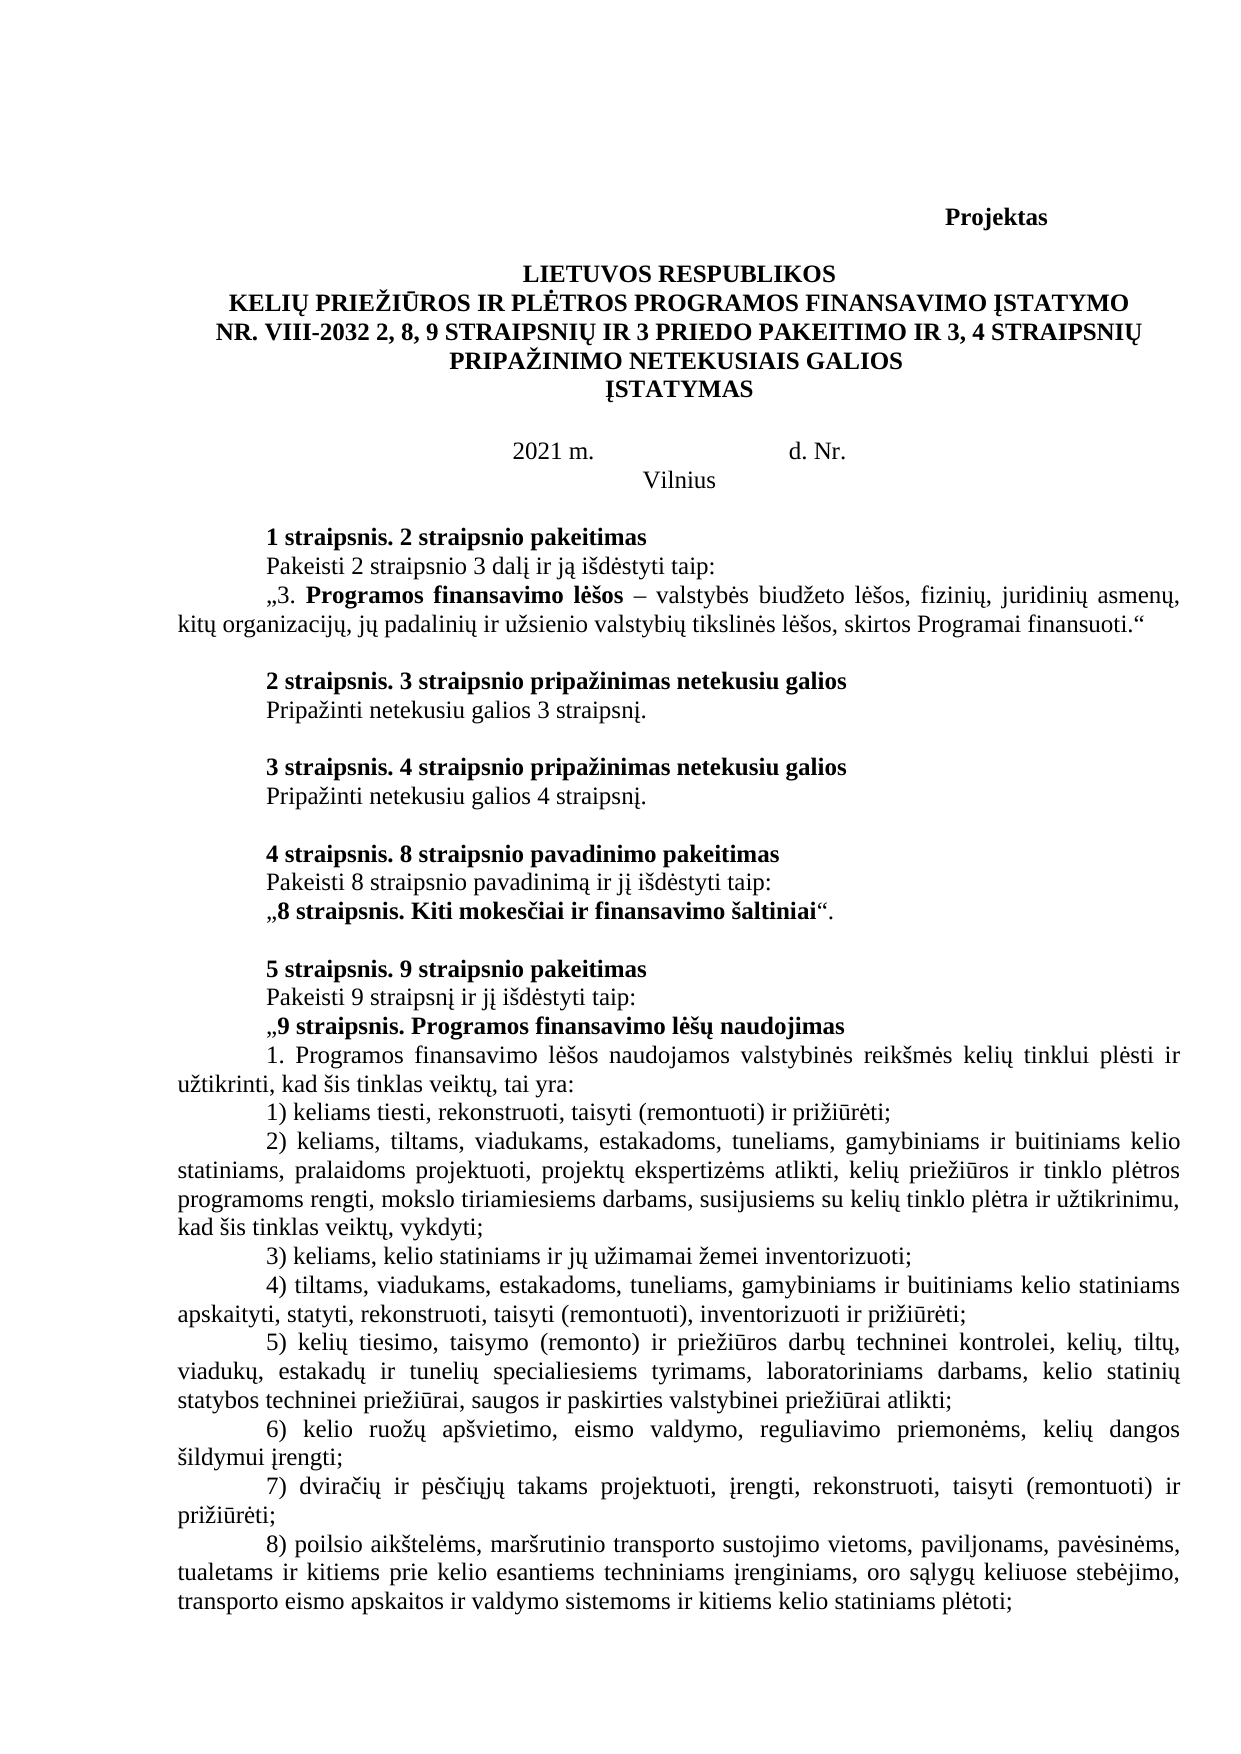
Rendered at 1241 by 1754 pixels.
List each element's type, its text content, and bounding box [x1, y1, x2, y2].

text Projektas [945, 202, 1181, 231]
text 2021 m. d. Nr. [177, 436, 1181, 465]
text „3. Programos finansavimo lėšos – valstybės biudžeto lėšos, fizinių, juridinių asmenų, kitų organizacijų, jų padalinių ir užsienio valstybių tikslinės lėšos, skirtos Programai finansuoti.“ [177, 580, 1181, 637]
text 3) keliams, kelio statiniams ir jų užimamai žemei inventorizuoti; [177, 1241, 1181, 1270]
text 1) keliams tiesti, rekonstruoti, taisyti (remontuoti) ir prižiūrėti; [177, 1097, 1181, 1126]
text Pakeisti 8 straipsnio pavadinimą ir jį išdėstyti taip: [177, 867, 1181, 896]
text „8 straipsnis. Kiti mokesčiai ir finansavimo šaltiniai“. [177, 896, 1181, 925]
text 3 straipsnis. 4 straipsnio pripažinimas netekusiu galios [177, 752, 1181, 781]
text 5) kelių tiesimo, taisymo (remonto) ir priežiūros darbų techninei kontrolei, kelių, tiltų, viadukų, estakadų ir tunelių specialiesiems tyrimams, laboratoriniams darbams, kelio statinių statybos techninei priežiūrai, saugos ir paskirties valstybinei priežiūrai atlikti; [177, 1327, 1181, 1414]
text „9 straipsnis. Programos finansavimo lėšų naudojimas [266, 1011, 1181, 1040]
text 2 straipsnis. 3 straipsnio pripažinimas netekusiu galios [177, 666, 1181, 695]
text Pakeisti 9 straipsnį ir jį išdėstyti taip: [266, 982, 1181, 1011]
text 2) keliams, tiltams, viadukams, estakadoms, tuneliams, gamybiniams ir buitiniams kelio statiniams, pralaidoms projektuoti, projektų ekspertizėms atlikti, kelių priežiūros ir tinklo plėtros programoms rengti, mokslo tiriamiesiems darbams, susijusiems su kelių tinklo plėtra ir užtikrinimu, kad šis tinklas veiktų, vykdyti; [177, 1126, 1181, 1241]
text Pakeisti 2 straipsnio 3 dalį ir ją išdėstyti taip: [266, 551, 1181, 580]
text 4 straipsnis. 8 straipsnio pavadinimo pakeitimas [177, 839, 1181, 867]
text Pripažinti netekusiu galios 4 straipsnį. [177, 781, 1181, 810]
text ĮSTATYMAS [177, 374, 1181, 403]
text 4) tiltams, viadukams, estakadoms, tuneliams, gamybiniams ir buitiniams kelio statiniams apskaityti, statyti, rekonstruoti, taisyti (remontuoti), inventorizuoti ir prižiūrėti; [177, 1270, 1181, 1327]
text KELIŲ PRIEŽIŪROS IR PLĖTROS PROGRAMOS FINANSAVIMO ĮSTATYMO NR. VIII-2032 2, 8, 9 STRAIPSNIŲ IR 3 PRIEDO PAKEITIMO IR 3, 4 STRAIPSNIŲ PRIPAŽINIMO NETEKUSIAIS GALIOS [177, 288, 1181, 374]
text 7) dviračių ir pėsčiųjų takams projektuoti, įrengti, rekonstruoti, taisyti (remontuoti) ir prižiūrėti; [177, 1471, 1181, 1529]
text 8) poilsio aikštelėms, maršrutinio transporto sustojimo vietoms, paviljonams, pavėsinėms, tualetams ir kitiems prie kelio esantiems techniniams įrenginiams, oro sąlygų keliuose stebėjimo, transporto eismo apskaitos ir valdymo sistemoms ir kitiems kelio statiniams plėtoti; [177, 1529, 1181, 1615]
text 5 straipsnis. 9 straipsnio pakeitimas [177, 954, 1181, 982]
text 1. Programos finansavimo lėšos naudojamos valstybinės reikšmės kelių tinklui plėsti ir užtikrinti, kad šis tinklas veiktų, tai yra: [177, 1040, 1181, 1097]
text 1 straipsnis. 2 straipsnio pakeitimas [177, 522, 1181, 551]
text Vilnius [177, 465, 1181, 494]
text 6) kelio ruožų apšvietimo, eismo valdymo, reguliavimo priemonėms, kelių dangos šildymui įrengti; [177, 1414, 1181, 1471]
text Pripažinti netekusiu galios 3 straipsnį. [177, 695, 1181, 724]
text LIETUVOS RESPUBLIKOS [177, 259, 1181, 288]
